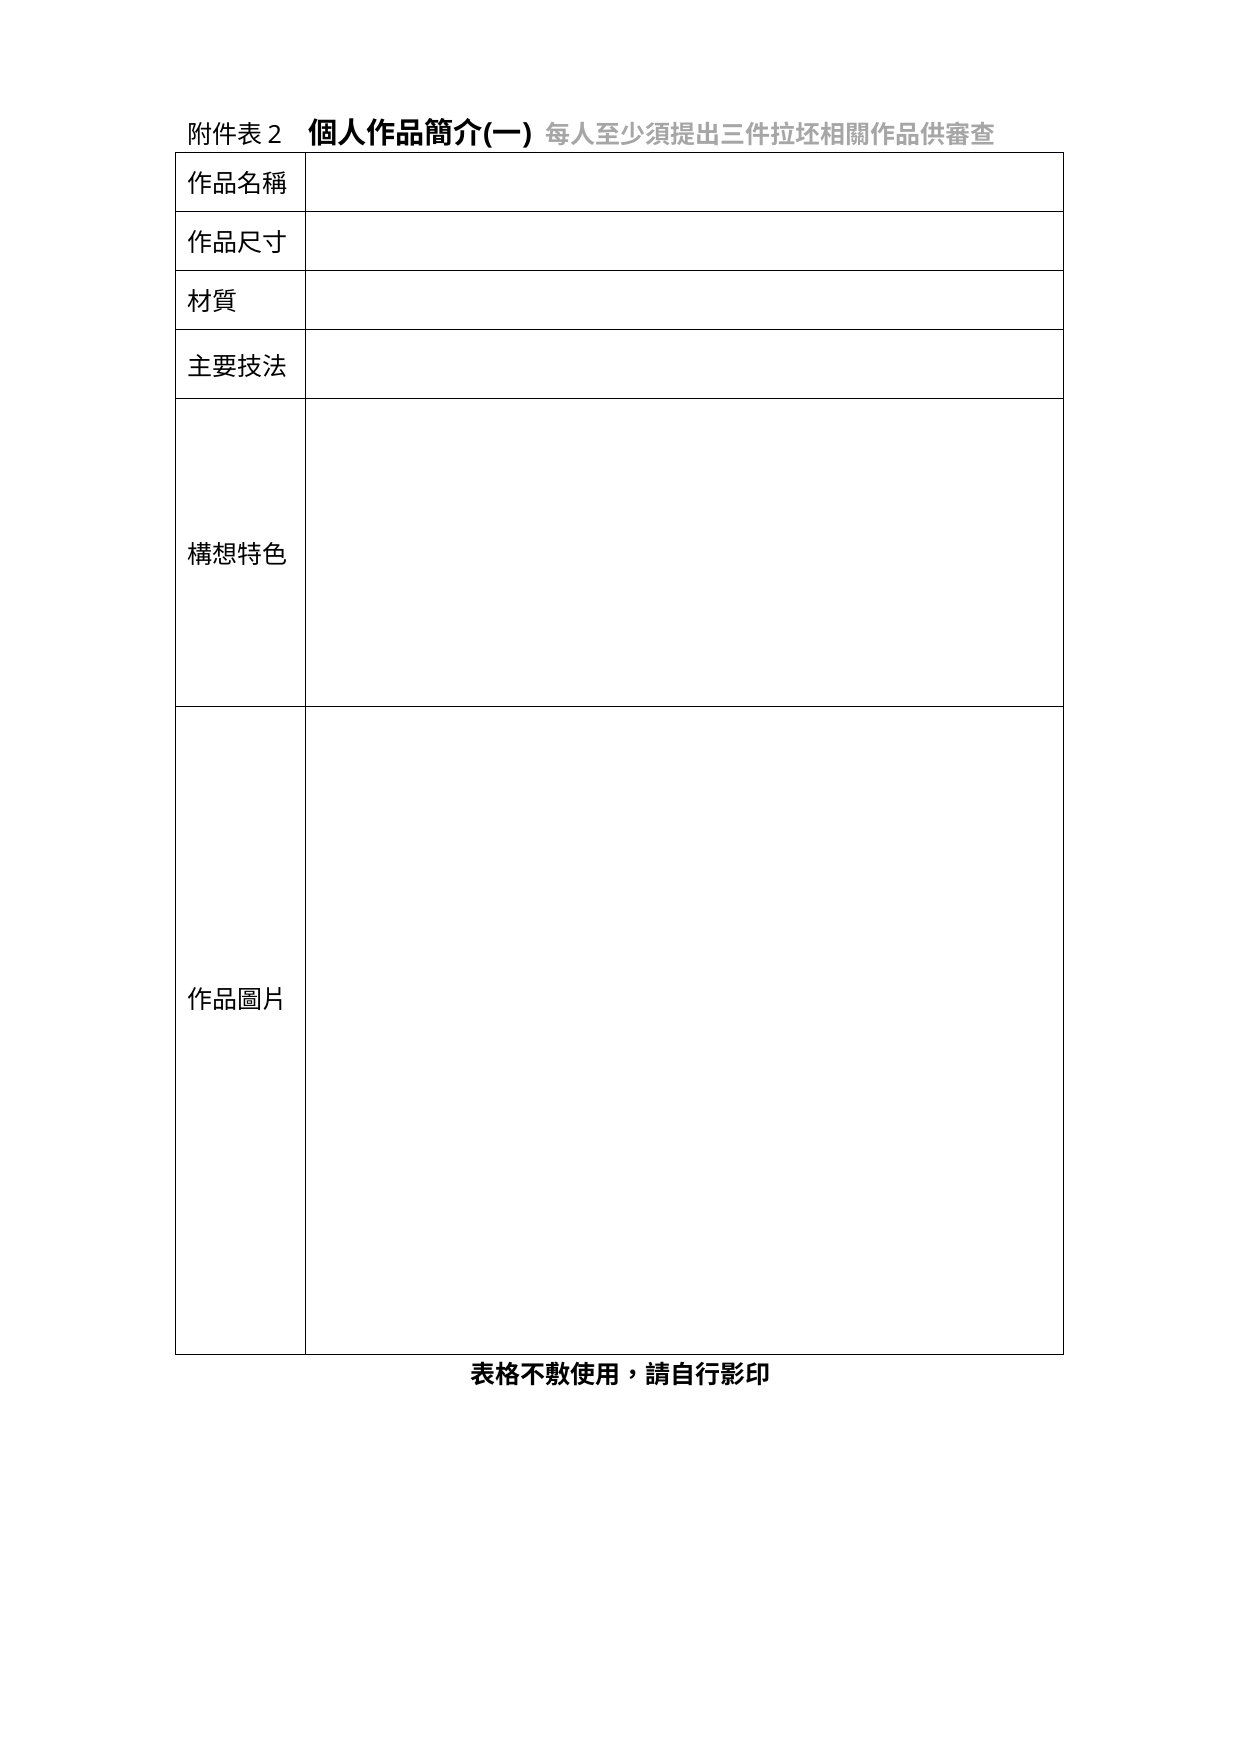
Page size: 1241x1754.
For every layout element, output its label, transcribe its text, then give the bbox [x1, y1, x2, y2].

table_cell [306, 212, 1063, 270]
table_header 作品名稱 [176, 153, 305, 211]
table_cell 材質 [176, 271, 305, 329]
text 表格不敷使用，請自行影印 [187, 1355, 1053, 1391]
table_cell [306, 330, 1063, 398]
table_header [306, 153, 1063, 211]
table_cell [306, 399, 1063, 706]
table_cell 作品尺寸 [176, 212, 305, 270]
table_cell [306, 707, 1063, 1354]
table_cell 主要技法 [176, 330, 305, 398]
text 附件表2 個人作品簡介(一) 每人至少須提出三件拉坯相關作品供審查 [187, 109, 1053, 152]
table_cell [306, 271, 1063, 329]
table_cell 構想特色 [176, 399, 305, 706]
table_cell 作品圖片 [176, 707, 305, 1354]
